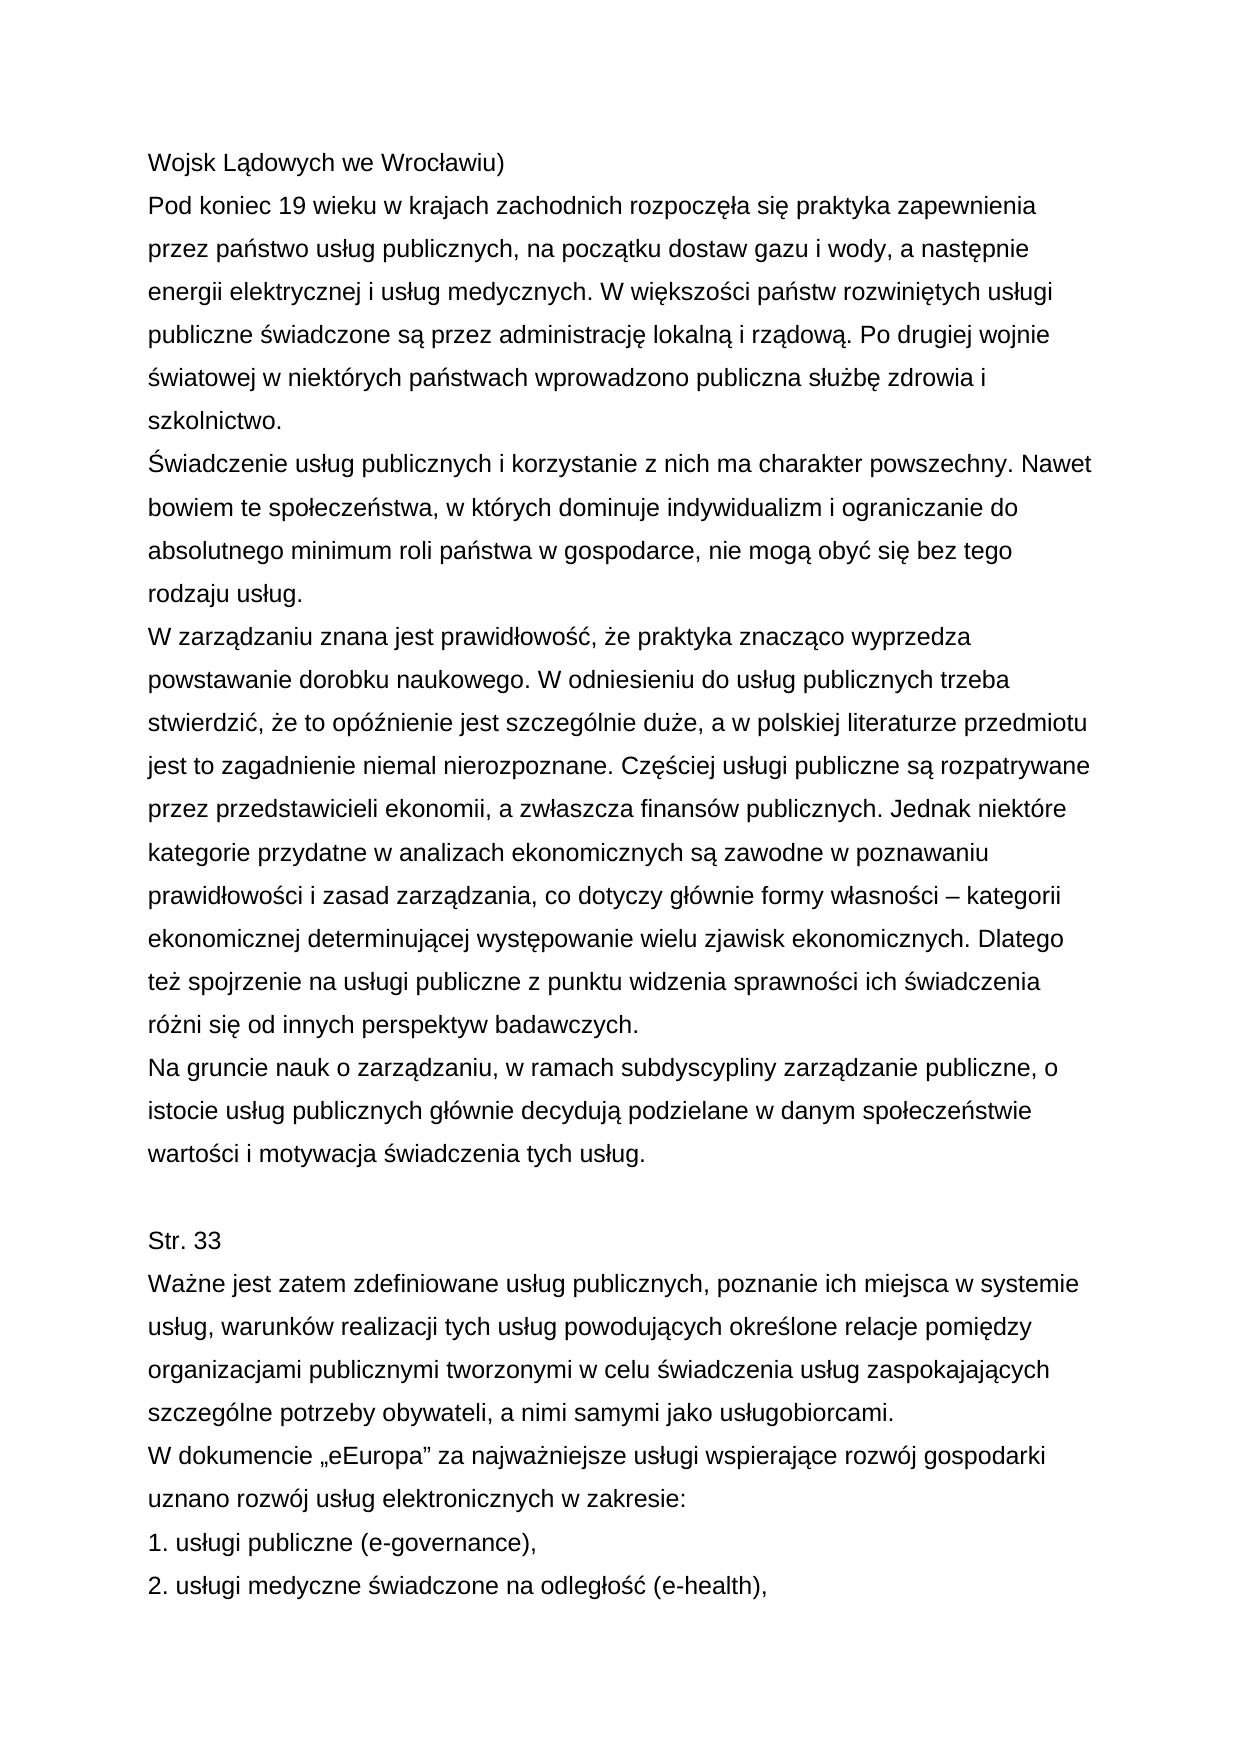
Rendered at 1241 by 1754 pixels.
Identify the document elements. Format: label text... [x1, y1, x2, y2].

text Na gruncie nauk o zarządzaniu, w ramach subdyscypliny zarządzanie publiczne, o istocie usług publicznych głównie decydują podzielane w danym społeczeństwie wartości i motywacja świadczenia tych usług. [148, 1053, 1093, 1168]
text Pod koniec 19 wieku w krajach zachodnich rozpoczęła się praktyka zapewnienia przez państwo usług publicznych, na początku dostaw gazu i wody, a następnie energii elektrycznej i usług medycznych. W większości państw rozwiniętych usługi publiczne świadczone są przez administrację lokalną i rządową. Po drugiej wojnie światowej w niektórych państwach wprowadzono publiczna służbę zdrowia i szkolnictwo. [148, 191, 1093, 435]
text Świadczenie usług publicznych i korzystanie z nich ma charakter powszechny. Nawet bowiem te społeczeństwa, w których dominuje indywidualizm i ograniczanie do absolutnego minimum roli państwa w gospodarce, nie mogą obyć się bez tego rodzaju usług. [148, 449, 1093, 608]
text Str. 33 [148, 1226, 1093, 1254]
text W zarządzaniu znana jest prawidłowość, że praktyka znacząco wyprzedza powstawanie dorobku naukowego. W odniesieniu do usług publicznych trzeba stwierdzić, że to opóźnienie jest szczególnie duże, a w polskiej literaturze przedmiotu jest to zagadnienie niemal nierozpoznane. Częściej usługi publiczne są rozpatrywane przez przedstawicieli ekonomii, a zwłaszcza finansów publicznych. Jednak niektóre kategorie przydatne w analizach ekonomicznych są zawodne w poznawaniu prawidłowości i zasad zarządzania, co dotyczy głównie formy własności – kategorii ekonomicznej determinującej występowanie wielu zjawisk ekonomicznych. Dlatego też spojrzenie na usługi publiczne z punktu widzenia sprawności ich świadczenia różni się od innych perspektyw badawczych. [148, 622, 1093, 1039]
text 2. usługi medyczne świadczone na odległość (e-health), [148, 1571, 1093, 1599]
text Ważne jest zatem zdefiniowane usług publicznych, poznanie ich miejsca w systemie usług, warunków realizacji tych usług powodujących określone relacje pomiędzy organizacjami publicznymi tworzonymi w celu świadczenia usług zaspokajających szczególne potrzeby obywateli, a nimi samymi jako usługobiorcami. [148, 1269, 1093, 1427]
text Wojsk Lądowych we Wrocławiu) [148, 148, 1093, 176]
text W dokumencie „eEuropa” za najważniejsze usługi wspierające rozwój gospodarki uznano rozwój usług elektronicznych w zakresie: [148, 1441, 1093, 1513]
text 1. usługi publiczne (e-governance), [148, 1528, 1093, 1556]
